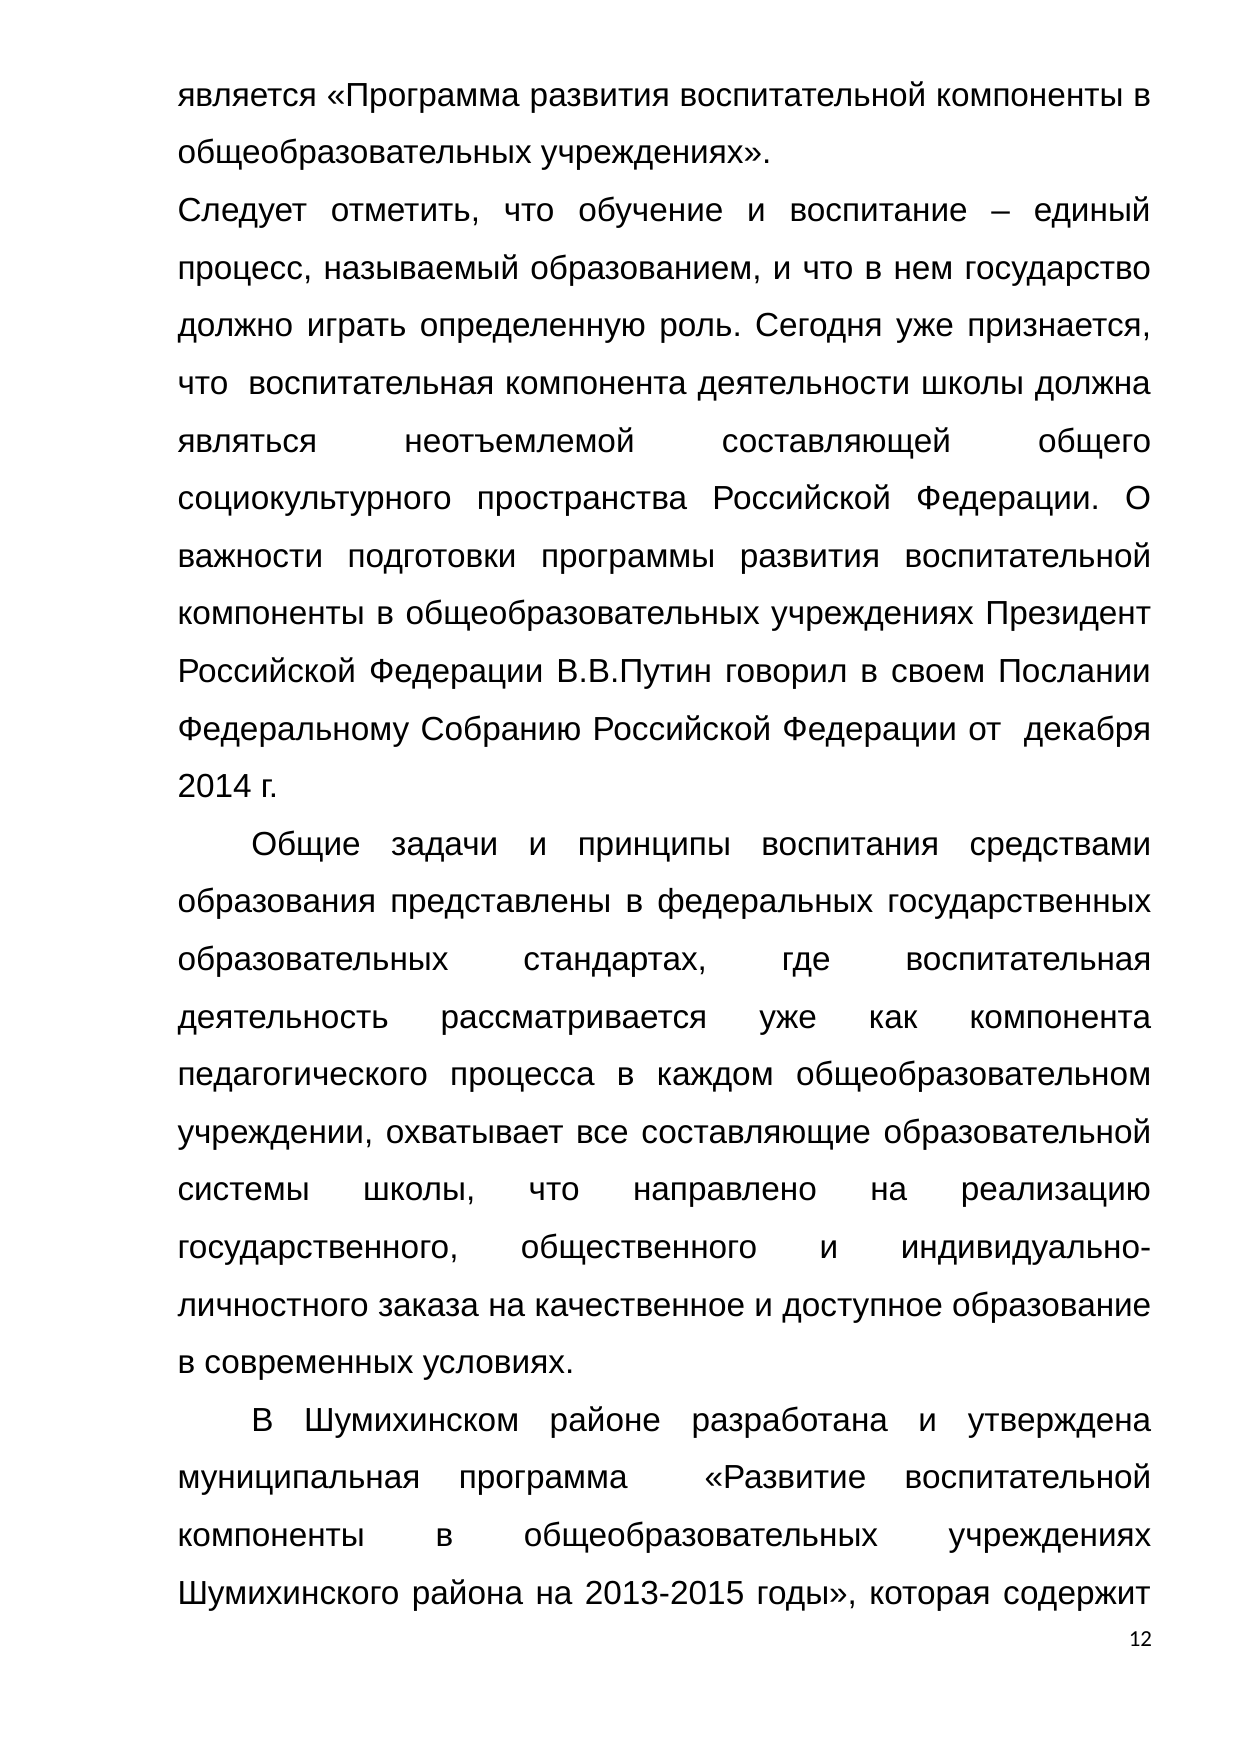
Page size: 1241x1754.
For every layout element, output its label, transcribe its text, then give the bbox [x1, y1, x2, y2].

text Общие задачи и принципы воспитания средствами образования представлены в федеральных государственных образовательных стандартах, где воспитательная деятельность рассматривается уже как компонента педагогического процесса в каждом общеобразовательном учреждении, охватывает все составляющие образовательной системы школы, что направлено на реализацию государственного, общественного и индивидуально-личностного заказа на качественное и доступное образование в современных условиях. [177, 824, 1152, 1381]
text является «Программа развития воспитательной компоненты в общеобразовательных учреждениях». [177, 75, 1152, 171]
text В Шумихинском районе разработана и утверждена муниципальная программа «Развитие воспитательной компоненты в общеобразовательных учреждениях Шумихинского района на 2013-2015 годы», которая содержит [177, 1400, 1152, 1611]
text Следует отметить, что обучение и воспитание – единый процесс, называемый образованием, и что в нем государство должно играть определенную роль. Сегодня уже признается, что воспитательная компонента деятельности школы должна являться неотъемлемой составляющей общего социокультурного пространства Российской Федерации. О важности подготовки программы развития воспитательной компоненты в общеобразовательных учреждениях Президент Российской Федерации В.В.Путин говорил в своем Послании Федеральному Собранию Российской Федерации от декабря 2014 г. [177, 190, 1152, 805]
